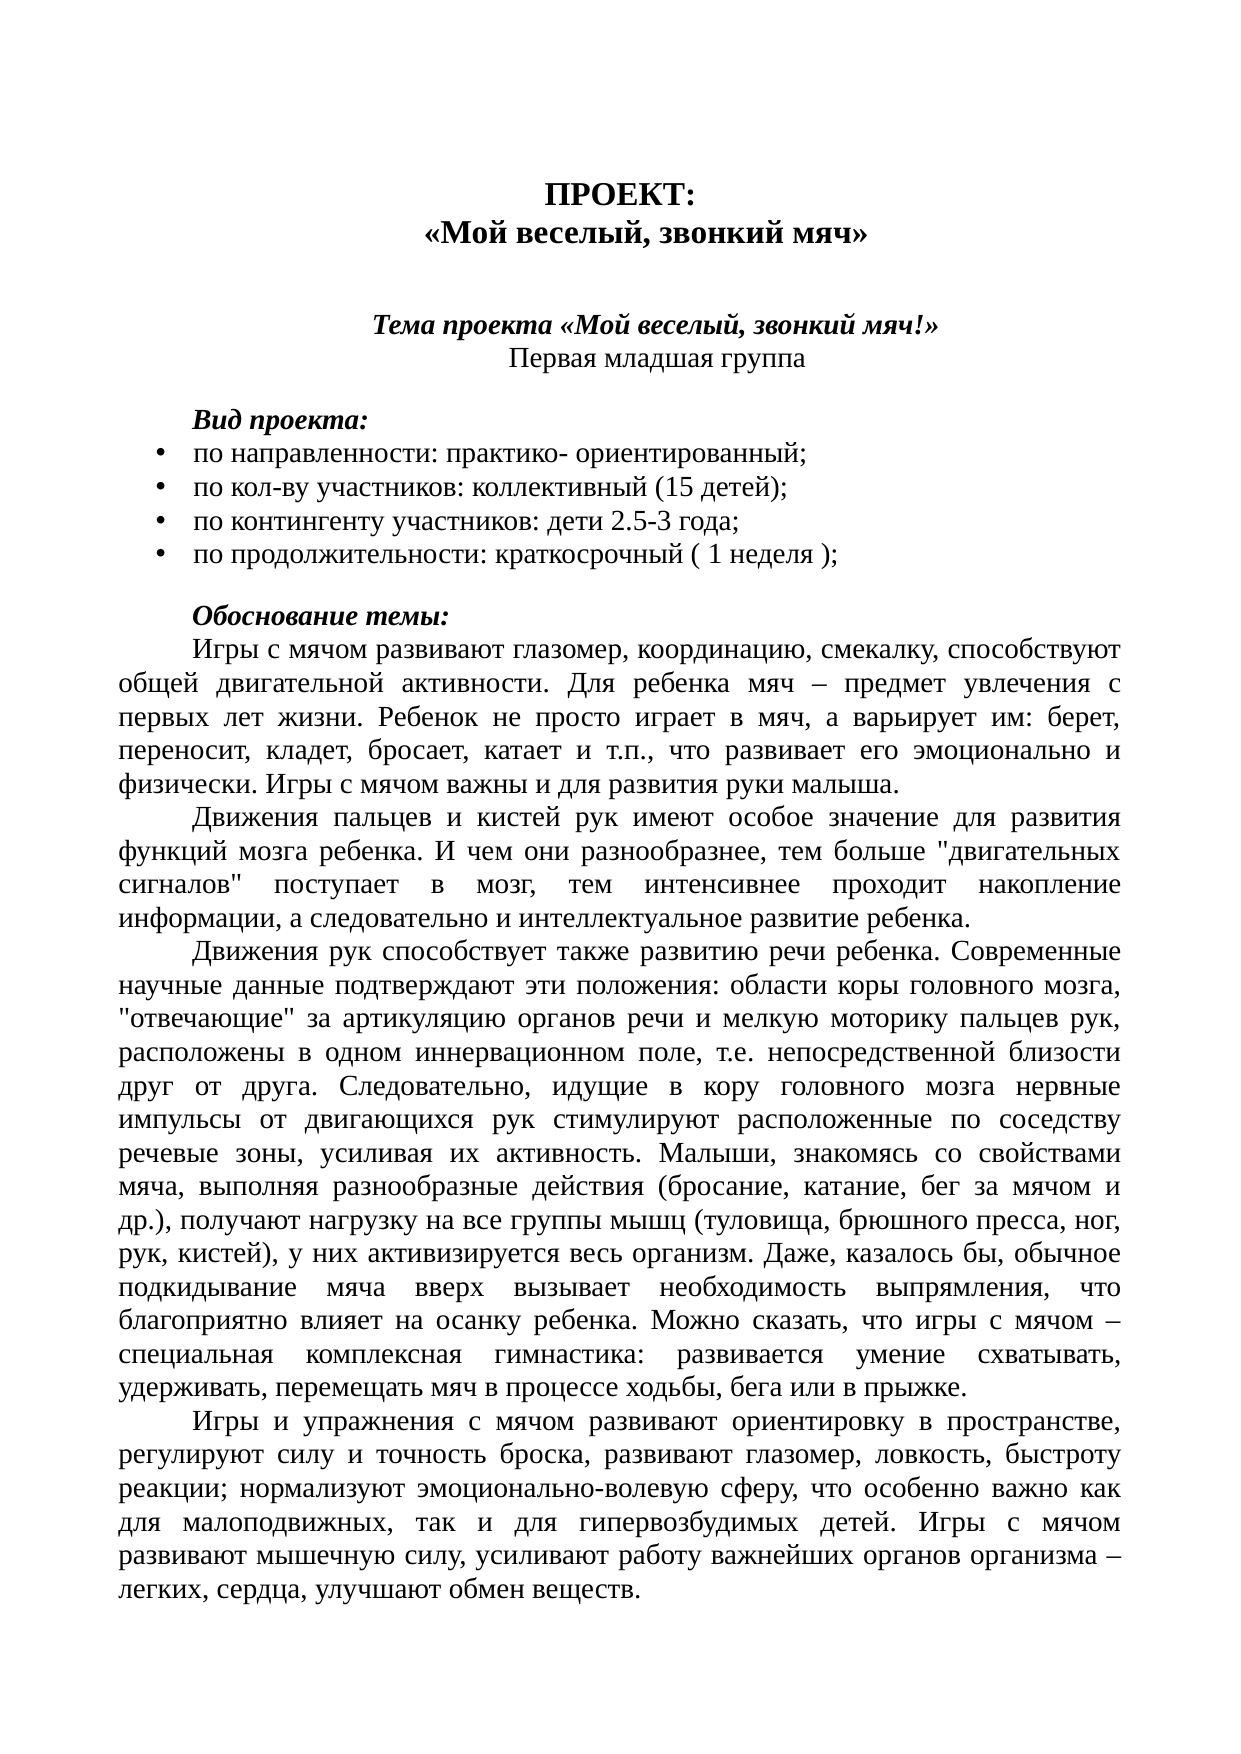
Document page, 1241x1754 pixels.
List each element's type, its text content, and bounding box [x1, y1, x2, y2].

text Тема проекта «Мой веселый, звонкий мяч!» [118, 307, 1122, 340]
text ПРОЕКТ: [118, 174, 1122, 212]
text Обоснование темы: [118, 598, 1122, 632]
text Движения пальцев и кистей рук имеют особое значение для развития функций мозга ребенка. И чем они разнообразнее, тем больше "двигательных сигналов" поступает в мозг, тем интенсивнее проходит накопление информации, а следовательно и интеллектуальное развитие ребенка. [118, 799, 1122, 933]
text «Мой веселый, звонкий мяч» [118, 212, 1174, 251]
text Игры и упражнения с мячом развивают ориентировку в пространстве, регулируют силу и точность броска, развивают глазомер, ловкость, быстроту реакции; нормализуют эмоционально-волевую сферу, что особенно важно как для малоподвижных, так и для гипервозбудимых детей. Игры с мячом развивают мышечную силу, усиливают работу важнейших органов организма – легких, сердца, улучшают обмен веществ. [118, 1403, 1122, 1604]
list по контингенту участников: дети 2.5-3 года; [156, 503, 1122, 536]
list по направленности: практико- ориентированный; [156, 436, 1122, 469]
list по продолжительности: краткосрочный ( 1 неделя ); [156, 536, 1122, 570]
text Вид проекта: [118, 402, 1122, 436]
text Движения рук способствует также развитию речи ребенка. Современные научные данные подтверждают эти положения: области коры головного мозга, "отвечающие" за артикуляцию органов речи и мелкую моторику пальцев рук, расположены в одном иннервационном поле, т.е. непосредственной близости друг от друга. Следовательно, идущие в кору головного мозга нервные импульсы от двигающихся рук стимулируют расположенные по соседству речевые зоны, усиливая их активность. Малыши, знакомясь со свойствами мяча, выполняя разнообразные действия (бросание, катание, бег за мячом и др.), получают нагрузку на все группы мышц (туловища, брюшного пресса, ног, рук, кистей), у них активизируется весь организм. Даже, казалось бы, обычное подкидывание мяча вверх вызывает необходимость выпрямления, что благоприятно влияет на осанку ребенка. Можно сказать, что игры с мячом – специальная комплексная гимнастика: развивается умение схватывать, удерживать, перемещать мяч в процессе ходьбы, бега или в прыжке. [118, 933, 1122, 1403]
text Первая младшая группа [118, 340, 1122, 374]
list по кол-ву участников: коллективный (15 детей); [156, 469, 1122, 503]
text Игры с мячом развивают глазомер, координацию, смекалку, способствуют общей двигательной активности. Для ребенка мяч – предмет увлечения с первых лет жизни. Ребенок не просто играет в мяч, а варьирует им: берет, переносит, кладет, бросает, катает и т.п., что развивает его эмоционально и физически. Игры с мячом важны и для развития руки малыша. [118, 632, 1122, 799]
